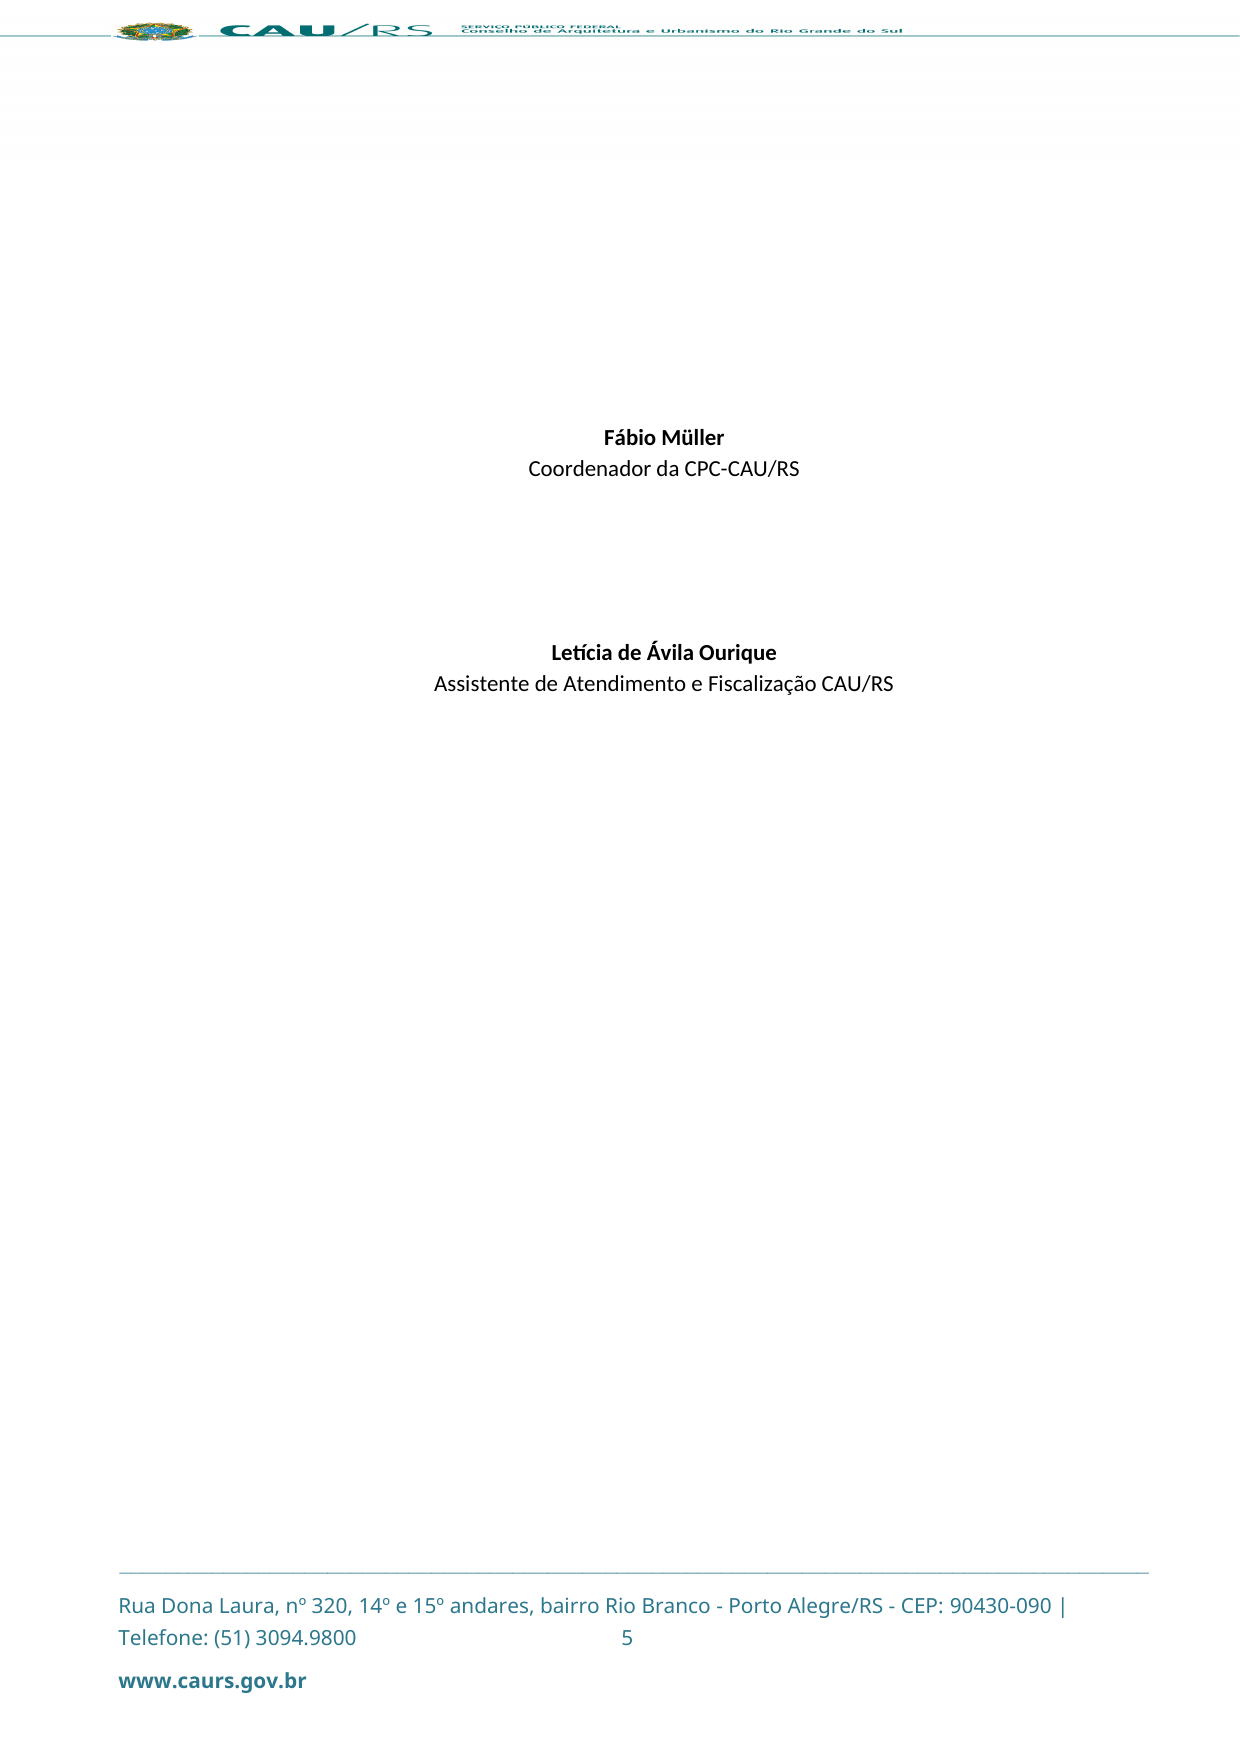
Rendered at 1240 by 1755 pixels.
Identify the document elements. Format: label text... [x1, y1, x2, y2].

text Assistente de Atendimento e Fiscalização CAU/RS [177, 669, 1151, 697]
text Letícia de Ávila Ourique [177, 638, 1151, 666]
text Coordenador da CPC-CAU/RS [177, 454, 1151, 482]
text Fábio Müller [177, 423, 1151, 451]
